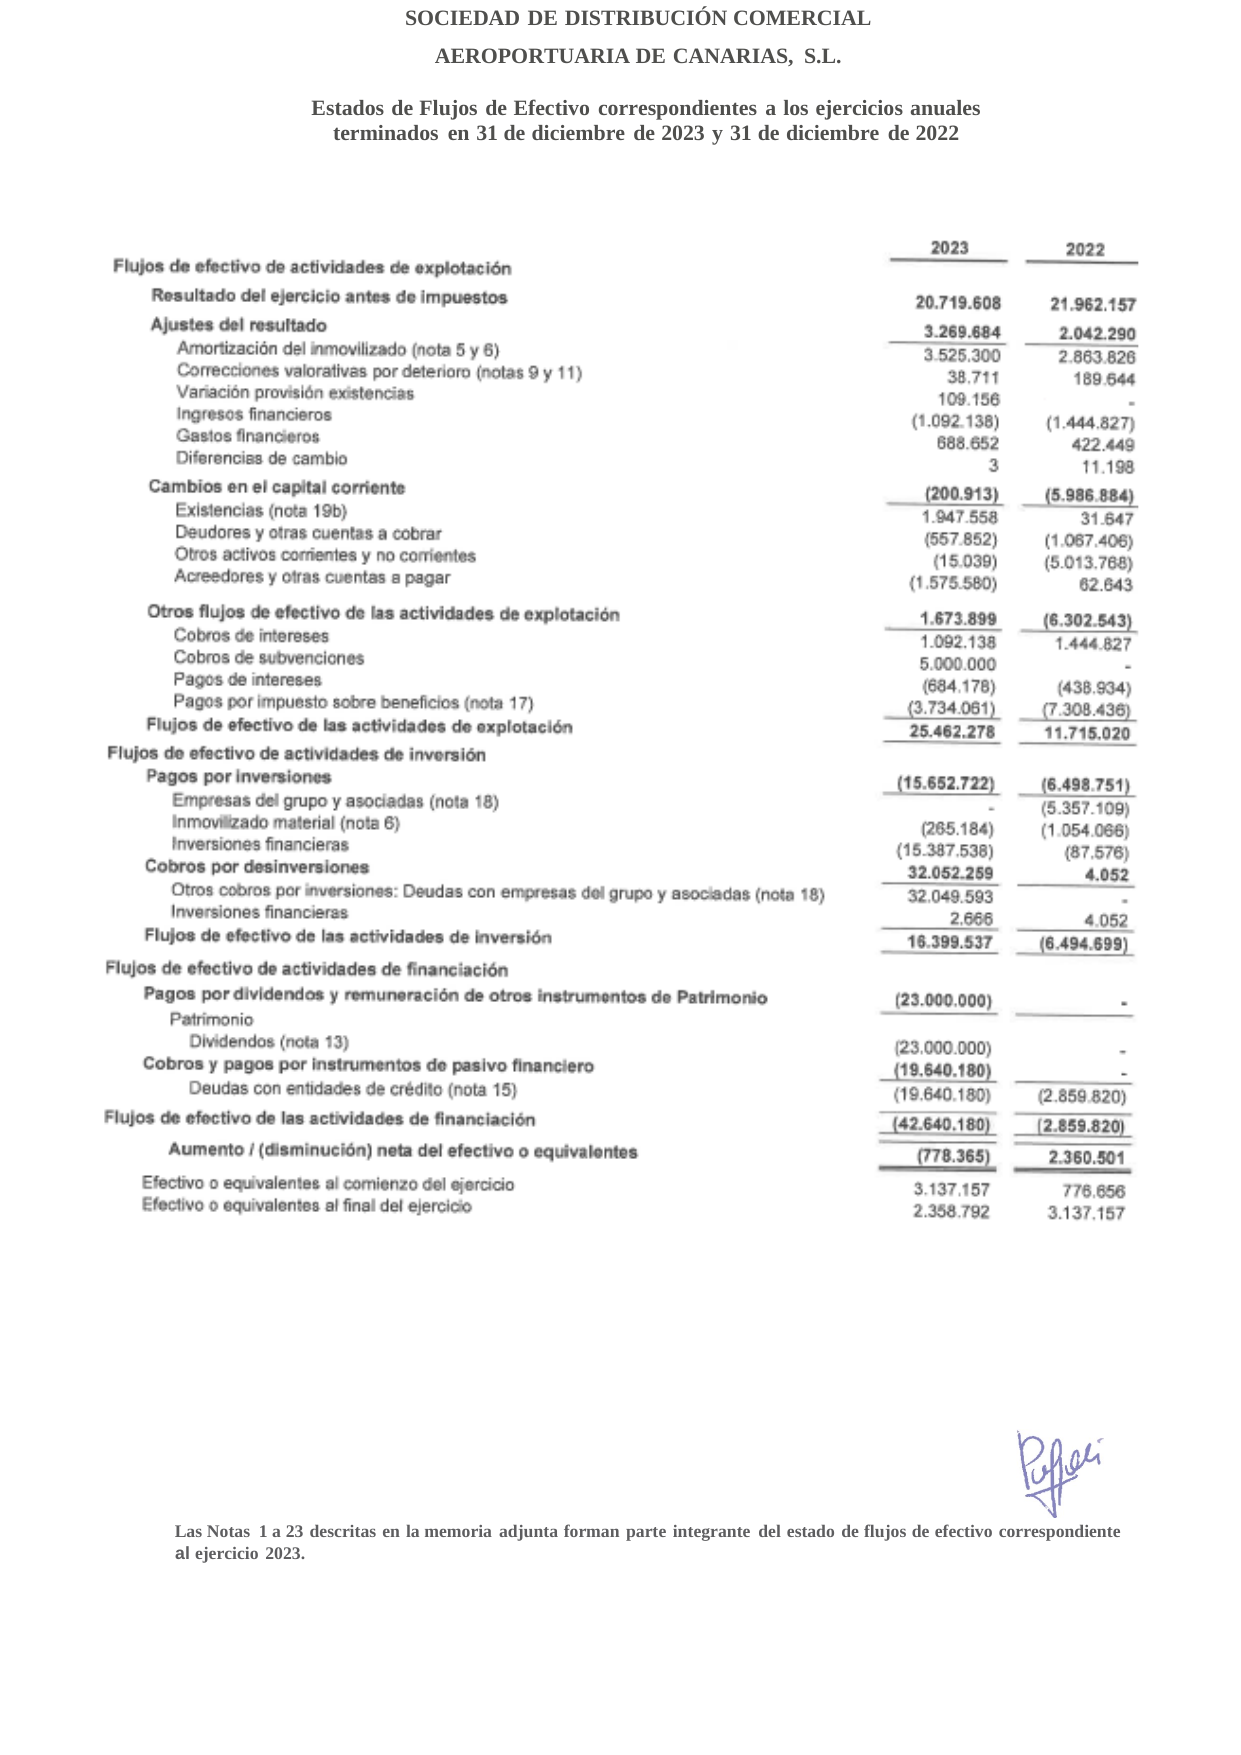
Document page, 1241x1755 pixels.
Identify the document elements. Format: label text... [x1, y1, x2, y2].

subtitle SOCIEDAD DE DISTRIBUCIÓN COMERCIAL AEROPORTUARIA DE CANARIAS, S.L. [364, 5, 912, 68]
subtitle Las Notas 1 a 23 descritas en la memoria adjunta forman parte integrante del estado de flujos de efectivo correspondiente [174, 1524, 1182, 1541]
subtitle al ejercicio 2023. [175, 1543, 1182, 1563]
subtitle Estados de Flujos de Efectivo correspondientes a los ejercicios anuales terminados en 31 de diciembre de 2023 y 31 de diciembre de 2022 [311, 95, 1042, 146]
